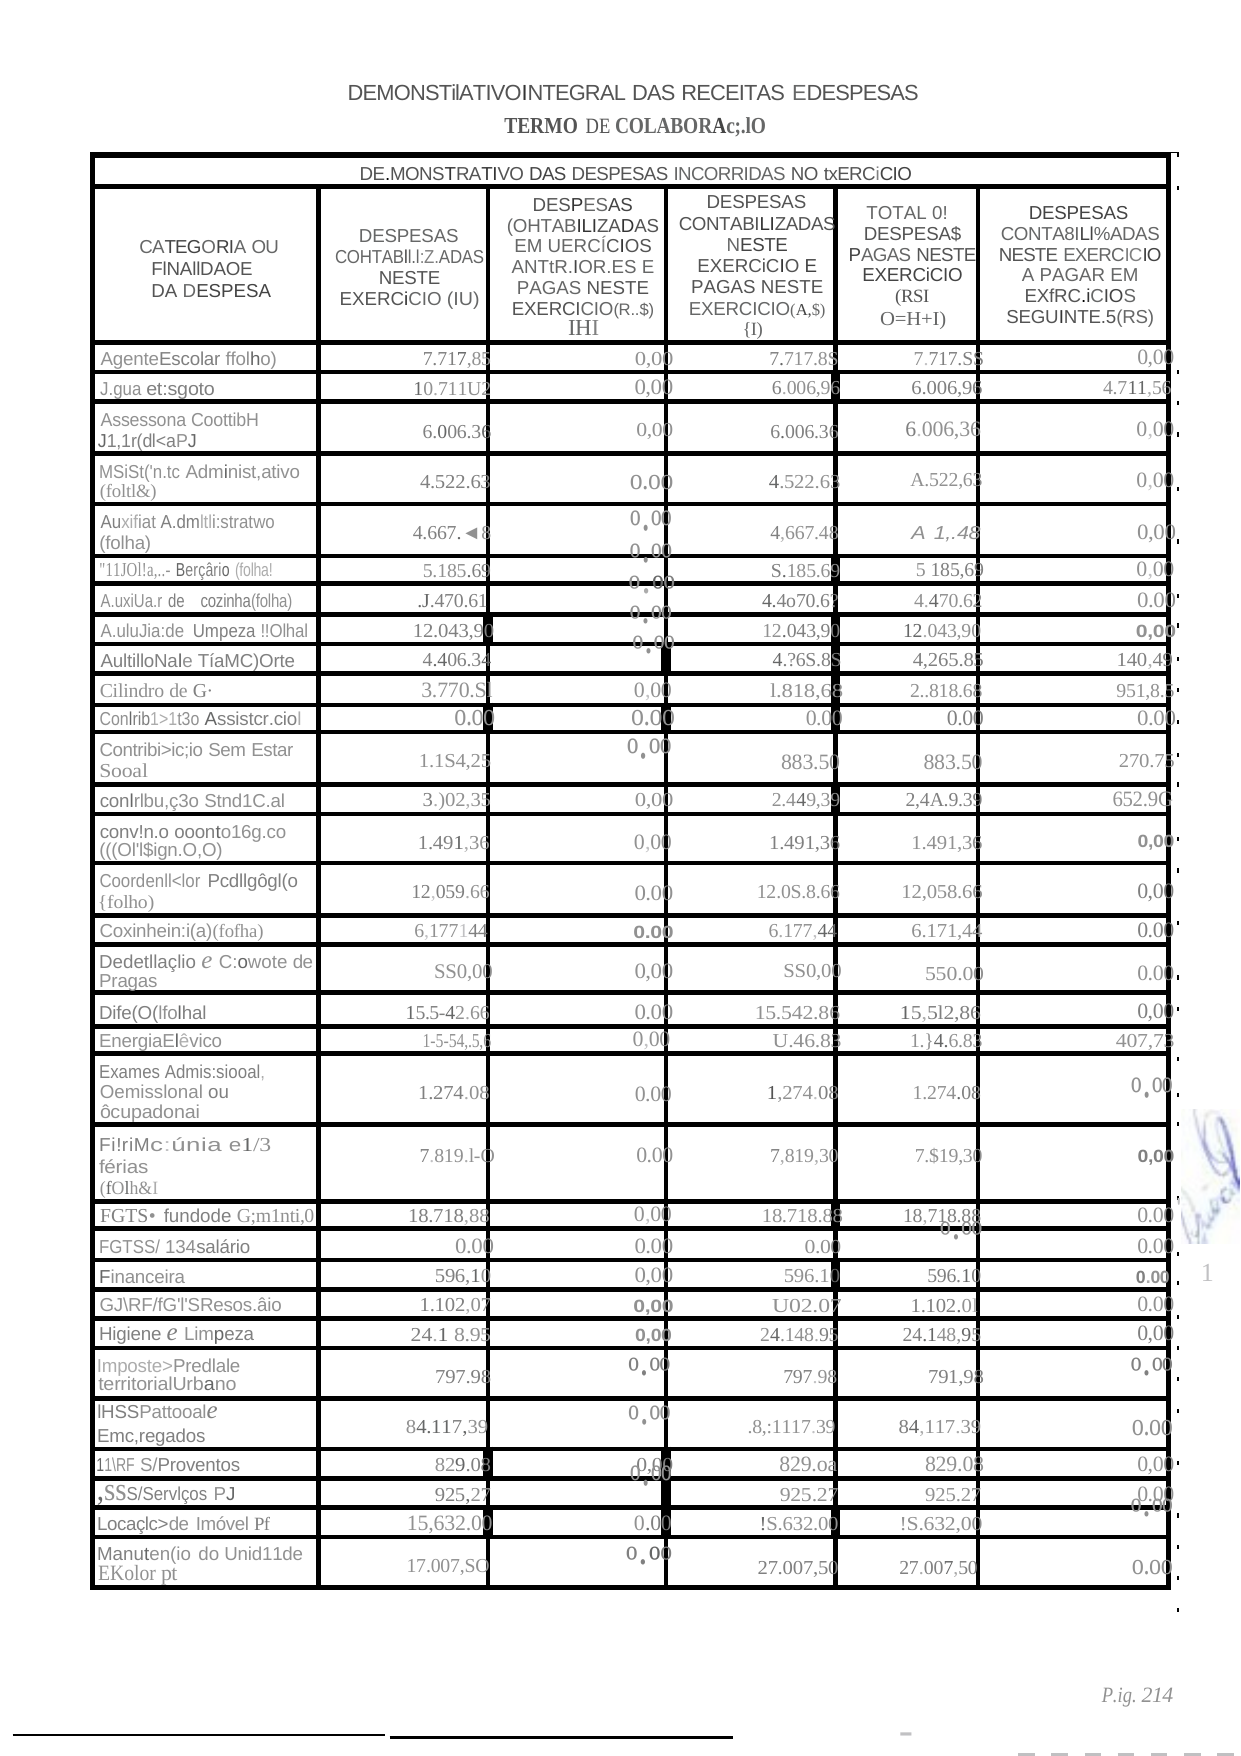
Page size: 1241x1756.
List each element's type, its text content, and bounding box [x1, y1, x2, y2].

table_cell º·ºº [838, 1231, 976, 1258]
table_cell 7.819.l-O [321, 1127, 486, 1199]
table_cell 0,00 [490, 345, 664, 369]
table_cell 10.711U2 [321, 374, 486, 399]
table_cell 791,98 [838, 1350, 976, 1396]
table_cell 24.1 8.95 [321, 1321, 486, 1346]
table_cell 15.542.86 [668, 995, 833, 1024]
table_cell 12.043,90 [668, 617, 831, 642]
table_cell 925.27 [838, 1481, 976, 1505]
table_cell 1.491,36 [838, 816, 976, 861]
table_cell Conlrib1>1t3o Assistcr.ciol [95, 707, 316, 729]
table_cell 2..818.68 [840, 676, 976, 702]
table_cell 4.470.62 [838, 586, 976, 612]
table_cell 883.50 [668, 734, 833, 782]
table_cell 0,00 [980, 1127, 1166, 1199]
table_cell Dife(O(lfolhal [95, 995, 316, 1024]
table_cell 829.oa [671, 1451, 833, 1476]
table_cell 0,00 [490, 1204, 664, 1226]
table_cell 883.50 [838, 734, 976, 782]
table_cell DESPESAS CONTA8ILl%ADAS NESTE EXERCICIO A PAGAR EM EXfRC.iCIOS SEGUINTE.5(RS) [980, 189, 1166, 340]
table_cell º·ºº [490, 1481, 661, 1505]
table_cell 596.10 [668, 1262, 831, 1287]
table_cell 3.770.Sl [321, 676, 486, 702]
table_cell CATEGORIA OU FlNAllDAOE DA DESPESA [95, 189, 316, 340]
table_cell 0.00 [490, 1127, 664, 1199]
table_cell 5 185,69 [840, 558, 976, 581]
table_cell U02.07 [668, 1292, 833, 1316]
table_cell 1.274.08 [321, 1056, 486, 1122]
table_cell 84,117.39 [838, 1401, 976, 1447]
table_cell Financeira [95, 1262, 316, 1287]
table_cell º·ºº [490, 1401, 664, 1447]
table_cell J.gua et:sgoto [95, 374, 316, 399]
table_cell U.46.83 [668, 1029, 833, 1051]
table_cell 15,5l2,86 [838, 995, 976, 1024]
table_cell 7,819,30 [668, 1127, 833, 1199]
table_cell 0,00 [980, 617, 1166, 642]
table_cell 1.}4.6.83 [838, 1029, 976, 1051]
table_cell .8,:1117.39 [668, 1401, 833, 1447]
table_cell 0.00 [840, 707, 976, 729]
table_cell S.185.69 [668, 558, 831, 581]
table_cell 4.711,56 [980, 374, 1166, 399]
table_cell 0.00 [980, 1231, 1166, 1258]
table_cell o.oo [980, 1401, 1166, 1447]
table_cell 6.171,44 [838, 918, 976, 942]
table_cell 18,718.88 [840, 1204, 976, 1226]
table_cell º·ºº [490, 1539, 664, 1585]
table_cell 6.006,96 [840, 374, 976, 399]
table_cell 27.007,50 [838, 1539, 976, 1585]
table_cell DESPESAS CONTABILIZADAS NESTE EXERCiCIO E PAGAS NESTE EXERCICIO(A,$) {I) [668, 189, 833, 340]
table_cell conlrlbu,ç3o Stnd1C.al [95, 787, 316, 811]
text - - [899, 1702, 980, 1755]
table_cell AgenteEscolar ffolho) [95, 345, 316, 369]
table_cell 925.27 [671, 1481, 833, 1505]
table_cell 7.717.SS [838, 345, 976, 369]
table_cell MSiSt('n.tc Administ,ativo (foltl&) [95, 456, 316, 501]
table_cell 15,632.00 [321, 1510, 483, 1534]
table_header DE.MONSTRATIVO DAS DESPESAS INCORRIDAS NO txERCiCIO [95, 158, 1166, 184]
table_cell Higiene e Limpeza [95, 1321, 316, 1346]
table_cell 1.1S4,25 [321, 734, 486, 782]
table_cell 12.043,90 [840, 617, 976, 642]
table_cell .J.470.61 [321, 586, 486, 612]
table_cell 0,00 [490, 374, 664, 399]
table_cell A.uluJia:de Umpeza !!Olhal [95, 617, 316, 642]
table_cell 84.117,39 [321, 1401, 486, 1447]
text P.ig. 214 [79, 1682, 1176, 1707]
table_cell 0,00 [490, 1262, 664, 1287]
table_cell ,ssS/Servlços PJ [95, 1481, 316, 1505]
table_cell 0,00 [490, 947, 664, 990]
table_cell Locaçlc>de Imóvel Pf [95, 1510, 316, 1534]
table_cell 0.00 [980, 1204, 1166, 1226]
table_cell FGTS• fundode G;m1nti,0 [95, 1204, 316, 1226]
table_cell 12.0S.8.66 [668, 865, 833, 913]
table_cell 6.006,36 [838, 404, 976, 451]
table_cell lHSSPattooale Emc,regados [95, 1401, 316, 1447]
table_cell 0,00 [980, 345, 1166, 369]
table_cell 0,00 [980, 506, 1166, 554]
table_cell 12,059.66 [321, 865, 486, 913]
table_cell 3.)02,35 [321, 787, 486, 811]
table_cell DESPESAS COHTABll.l:Z.ADAS NESTE EXERCiCIO (IU) [321, 189, 486, 340]
table_cell 797.98 [321, 1350, 486, 1396]
table_cell 0.00 [980, 918, 1166, 942]
table_cell 596,10 [321, 1262, 486, 1287]
table_cell 1.491,36 [321, 816, 486, 861]
table_cell 1.102,07 [321, 1292, 486, 1316]
table_cell o.oo [321, 707, 483, 729]
table_cell 0.00 [980, 707, 1166, 729]
table_cell 2,4A.9.39 [840, 787, 976, 811]
table_cell !S.632.00 [671, 1510, 831, 1534]
table_cell 1-5-54,.5,6 [321, 1029, 486, 1051]
table_cell 4.667.◄8 [321, 506, 486, 554]
table_cell 652.9G [980, 787, 1166, 811]
table_cell 17.007,SO [321, 1539, 486, 1585]
table_cell 596.10 [840, 1262, 976, 1287]
table_cell GJ\RF/fG'l'SResos.âio [95, 1292, 316, 1316]
table_cell 7.717,85 [321, 345, 486, 369]
table_cell 0.00 [490, 995, 664, 1024]
subtitle DEMONSTilATIVOINTEGRAL DAS RECEITAS EDESPESAS [79, 79, 1188, 104]
table_cell o.oo [980, 1539, 1166, 1585]
table_cell AultilloNale TíaMC)Orte [95, 646, 316, 671]
table_cell o.oo [490, 456, 664, 501]
table_cell 0.00 [490, 1231, 664, 1258]
table_cell 1.491,36 [668, 816, 833, 861]
table_cell FGTSS/ 134salário [95, 1231, 316, 1258]
table_cell º·ºº [980, 1056, 1166, 1122]
table_cell 0,00 [980, 995, 1166, 1024]
table_cell 4,667.48 [668, 506, 833, 554]
table_cell 18.718.88 [668, 1204, 831, 1226]
table_cell 0,00 [490, 1292, 664, 1316]
table_cell 140,49 [980, 646, 1166, 671]
table_cell 4,265.85 [840, 646, 976, 671]
table_cell SS0,00 [321, 947, 486, 990]
table_cell 1.102.0l [838, 1292, 976, 1316]
table_cell 4.522.63 [668, 456, 833, 501]
table_cell 829.08 [321, 1451, 483, 1476]
table_cell A.uxiUa.r de cozinha(folha) [95, 586, 316, 612]
table_cell º·ºº [493, 617, 664, 642]
table_cell º·ºº [490, 734, 664, 782]
table_cell 15.5-42.66 [321, 995, 486, 1024]
table_cell 0.00 [490, 1056, 664, 1122]
table_cell l.818,68 [668, 676, 831, 702]
table_cell 12,058.66 [838, 865, 976, 913]
table_cell Fi!riMc:únia e1/3 férias (fOlh&I [95, 1127, 316, 1199]
table_cell 18.718,88 [321, 1204, 486, 1226]
table_cell o.oo [493, 707, 661, 729]
table_cell 0.00 [980, 1481, 1166, 1505]
table_cell A.522,63 [838, 456, 976, 501]
table_cell º·ºº [980, 1510, 1166, 1534]
table_cell Coxinhein:i(a)(fofha) [95, 918, 316, 942]
table_cell 0,00 [980, 404, 1166, 451]
table_cell º·ºº [490, 506, 664, 554]
table_cell 6.006.36 [668, 404, 833, 451]
table_cell conv!n.o ooonto16g.co (((Ol'l$ign.O,O) [95, 816, 316, 861]
table_cell 0,00 [490, 787, 664, 811]
table_cell 5.185.69 [321, 558, 486, 581]
table_cell Manuten(io do Unid11de EKolor pt [95, 1539, 316, 1585]
table_cell 0.00 [980, 947, 1166, 990]
table_cell 0,00 [980, 558, 1166, 581]
table_cell 0.00 [321, 1231, 486, 1258]
table_cell 27.007,50 [668, 1539, 833, 1585]
table_cell 0.00 [671, 707, 831, 729]
table_cell 951,8.5 [980, 676, 1166, 702]
table_cell 2.449,39 [668, 787, 831, 811]
table_cell º·ºº [980, 1350, 1166, 1396]
table_cell Dedetllaçlio e C:owote de Pragas [95, 947, 316, 990]
text 1 [1177, 1249, 1214, 1287]
table_cell 6,177144 [321, 918, 486, 942]
table_cell 6.006.36 [321, 404, 486, 451]
table_cell 7.717.8S [668, 345, 833, 369]
table_cell 0.00 [490, 865, 664, 913]
table_cell 4.4o70.6? [668, 586, 833, 612]
table_cell 4.406.34 [321, 646, 486, 671]
table_cell 797.98 [668, 1350, 833, 1396]
table_cell Contribi>ic;io Sem Estar Sooal [95, 734, 316, 782]
table_cell TOTAL 0! DESPESA$ PAGAS NESTE EXERCiCIO (RSI O=H+I) [838, 189, 976, 340]
table_cell Assessona CoottibH J1,1r(dl<aPJ [95, 404, 316, 451]
table_cell 550.00 [838, 947, 976, 990]
table_cell 0,00 [490, 676, 664, 702]
table_cell º·ºº [490, 558, 664, 581]
table_cell 0,00 [490, 1029, 664, 1051]
table_cell !S.632,00 [840, 1510, 976, 1534]
table_cell 829.08 [838, 1451, 976, 1476]
table_cell 0,00 [980, 1451, 1166, 1476]
table_cell 24.148.95 [668, 1321, 833, 1346]
table_cell 0,00 [490, 1321, 664, 1346]
table_cell 0,00 [493, 1451, 661, 1476]
table_cell A 1,.48 [838, 506, 976, 554]
table_cell 11\RF S/Proventos [95, 1451, 316, 1476]
table_cell 6.177,44 [668, 918, 833, 942]
table_cell 0,00 [980, 456, 1166, 501]
table_cell 0,00 [980, 865, 1166, 913]
table_cell 24.148,95 [838, 1321, 976, 1346]
table_cell 1,274.08 [668, 1056, 833, 1122]
table_cell SS0,00 [668, 947, 833, 990]
table_cell 0.00 [980, 1292, 1166, 1316]
table_cell 1.274.08 [838, 1056, 976, 1122]
table_cell 0.00 [490, 918, 664, 942]
table_cell 0,00 [980, 816, 1166, 861]
table_cell 4.?6S.8S [671, 646, 831, 671]
table_cell 270.75 [980, 734, 1166, 782]
table_cell 7.$19,30 [838, 1127, 976, 1199]
text [79, 1249, 84, 1287]
text TERMO DE COLABORAc;.lO [82, 112, 1188, 138]
table_cell 4.522.63 [321, 456, 486, 501]
table_cell 0,00 [490, 816, 664, 861]
table_cell 6.006,96 [668, 374, 831, 399]
table_cell 407,73 [980, 1029, 1166, 1051]
table_cell 0,00 [490, 404, 664, 451]
table_cell Imposte>Predlale territorialUrbano [95, 1350, 316, 1396]
table_cell DESPESAS (OHTABILIZADAS EM UERCÍCIOS ANTtR.IOR.ES E PAGAS NESTE EXERCICIO(R..$) IHI [490, 189, 664, 340]
table_cell º·ºº [490, 1350, 664, 1396]
table_cell EnergiaElêvico [95, 1029, 316, 1051]
table_cell 0.00 [980, 1262, 1166, 1287]
table_cell 0.00 [668, 1231, 833, 1258]
table_cell º·ºº [490, 646, 661, 671]
table_cell 0.00 [493, 1510, 661, 1534]
table_cell Coordenll<lor Pcdllgôgl(o {folho) [95, 865, 316, 913]
table_cell Exames Admis:siooal, Oemisslonal ou ôcupadonai [95, 1056, 316, 1122]
table_cell Auxifiat A.dmltli:stratwo (folha) [95, 506, 316, 554]
table_cell 925,27 [321, 1481, 486, 1505]
subtitle [84, 153, 1177, 1638]
table_cell 0.00 [980, 586, 1166, 612]
table_cell 0,00 [980, 1321, 1166, 1346]
table_cell 12.043,90 [321, 617, 483, 642]
table_cell º·ºº [490, 586, 664, 612]
table_cell Cilindro de G· [95, 676, 316, 702]
table_cell "11JOl!a,..- Berçârio (folha! [95, 558, 316, 581]
